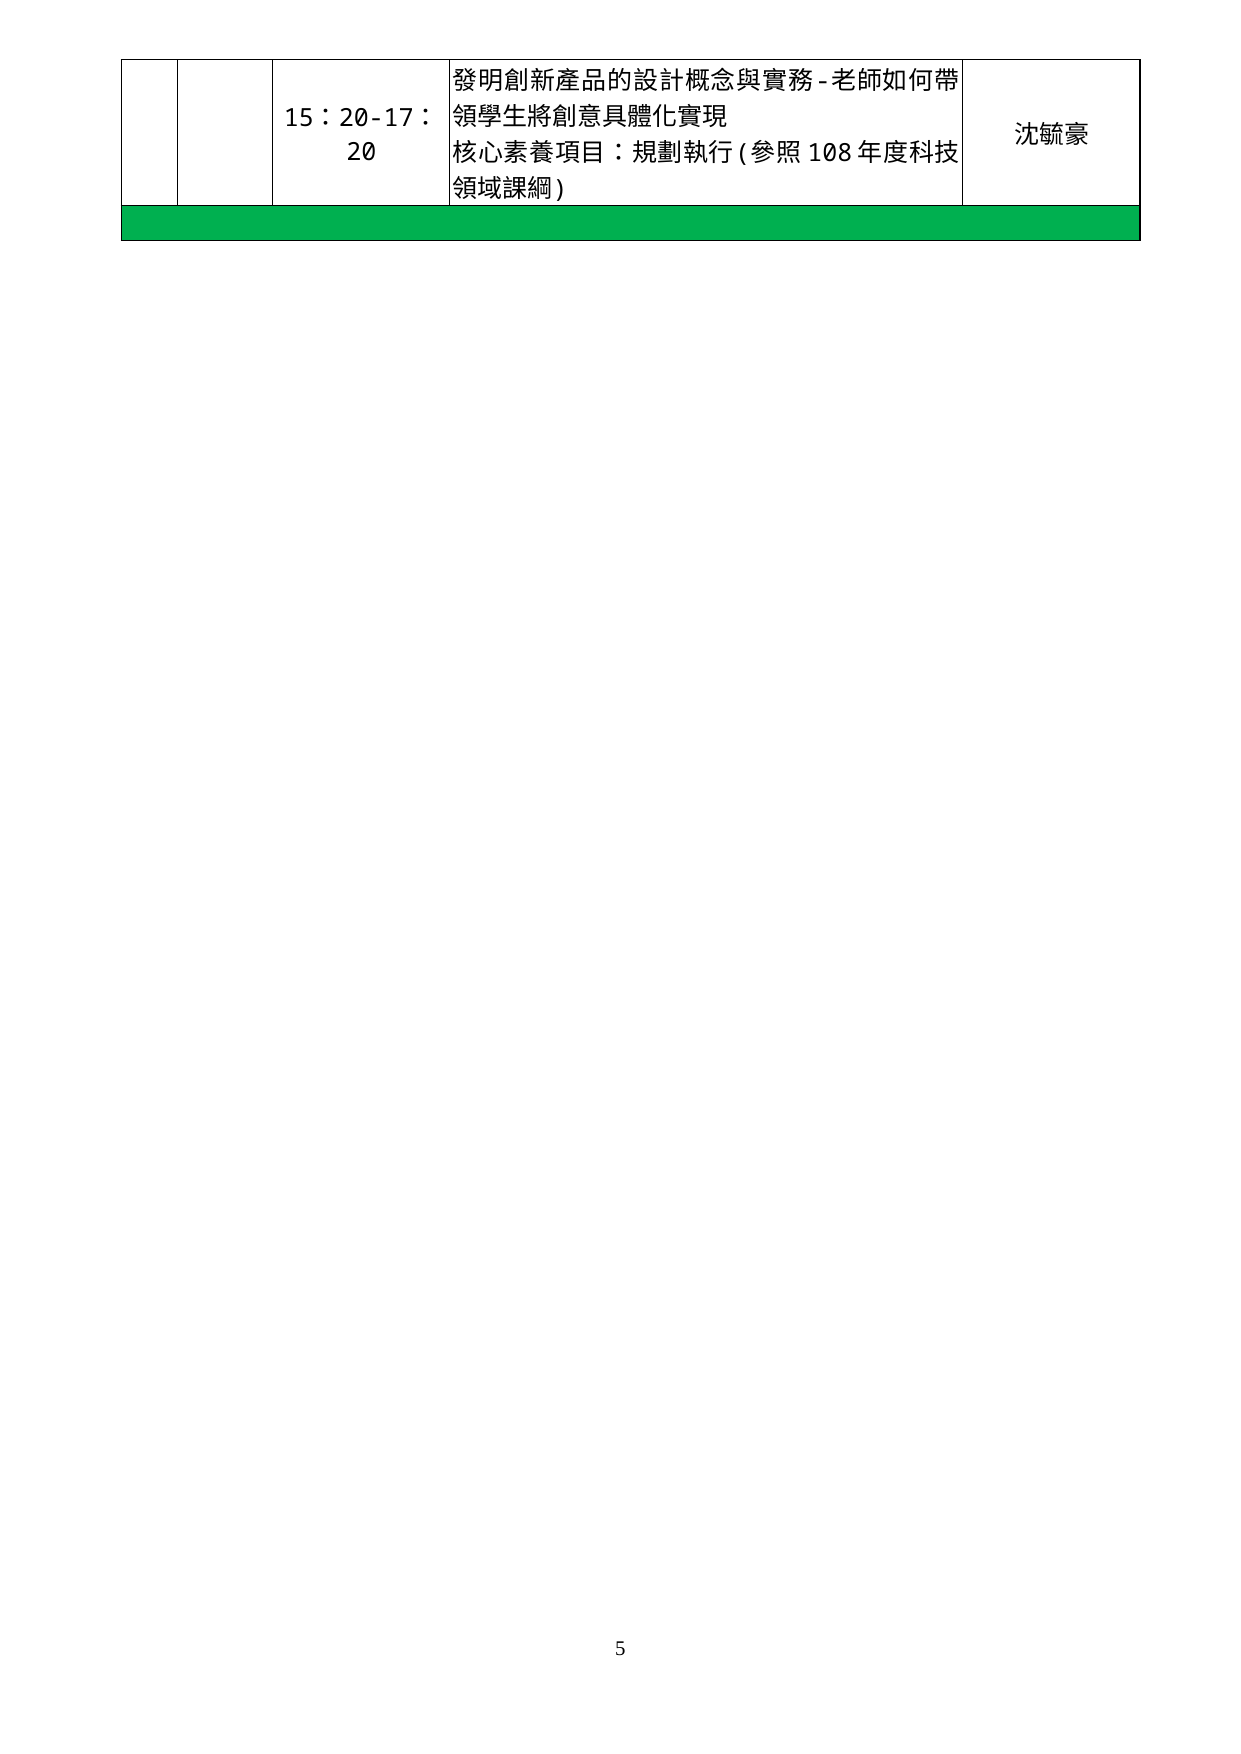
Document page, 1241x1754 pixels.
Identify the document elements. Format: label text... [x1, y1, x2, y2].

table_cell 沈毓豪 [963, 60, 1139, 205]
table_cell 發明創新產品的設計概念與實務-老師如何帶領學生將創意具體化實現 核心素養項目：規劃執行(參照108年度科技領域課綱) [450, 60, 962, 205]
table_cell [178, 60, 272, 205]
table_cell [122, 60, 177, 205]
table_cell [122, 206, 1139, 240]
table_cell 15：20-17：20 [273, 60, 449, 205]
